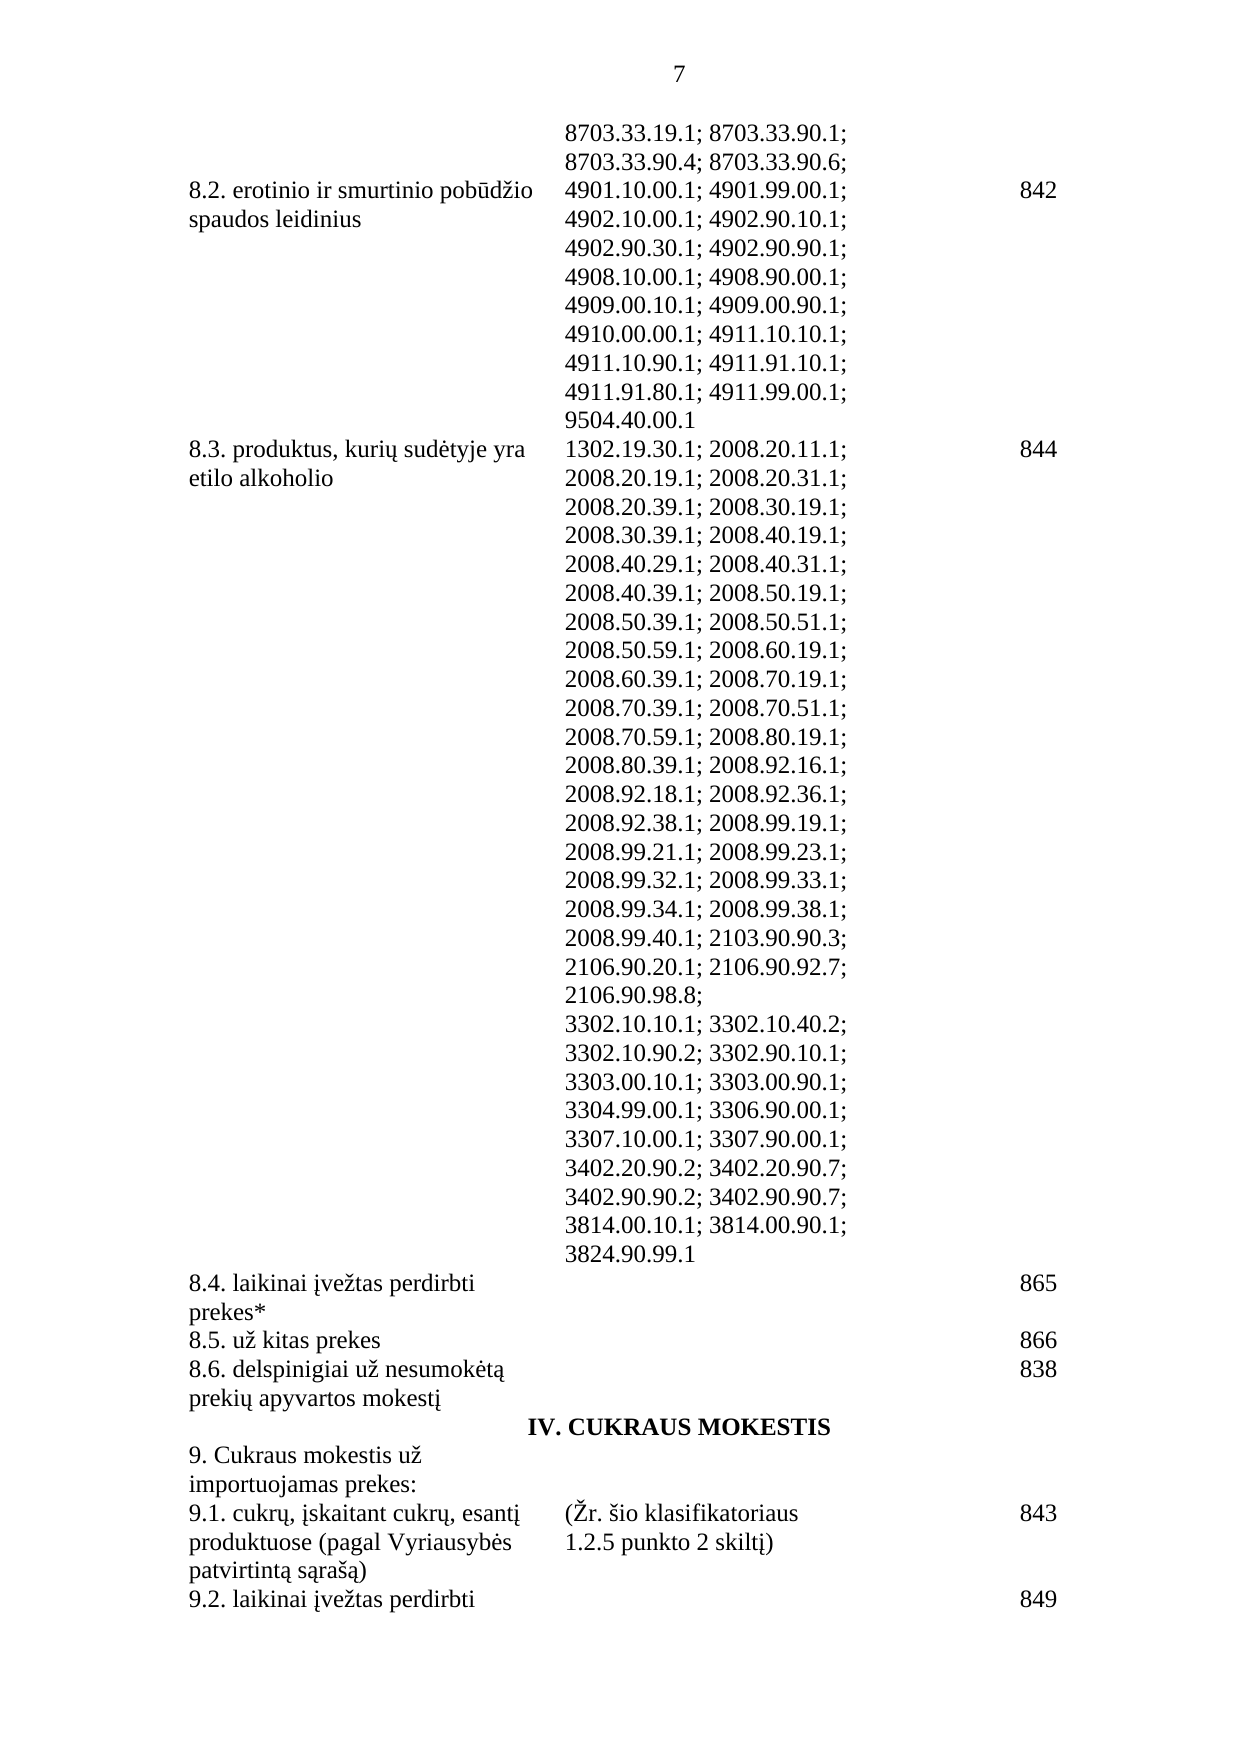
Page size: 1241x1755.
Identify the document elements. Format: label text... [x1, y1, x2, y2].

table_cell [1008, 233, 1181, 262]
table_cell [553, 1441, 1008, 1498]
table_cell [1008, 693, 1181, 722]
table_cell 838 [1008, 1354, 1181, 1412]
table_cell [1008, 981, 1181, 1009]
table_cell [1008, 1009, 1181, 1038]
table_cell 2008.40.29.1; 2008.40.31.1; [553, 549, 1008, 578]
table_cell [553, 1268, 1008, 1326]
table_cell [1008, 319, 1181, 348]
table_cell 2106.90.98.8; [553, 981, 1008, 1009]
table_cell 2008.50.59.1; 2008.60.19.1; [553, 636, 1008, 664]
table_cell 4910.00.00.1; 4911.10.10.1; [553, 319, 1008, 348]
table_cell [1008, 463, 1181, 492]
table_cell [1008, 204, 1181, 233]
table_cell 2106.90.20.1; 2106.90.92.7; [553, 952, 1008, 981]
table_cell 2008.20.39.1; 2008.30.19.1; [553, 492, 1008, 521]
table_cell 8703.33.19.1; 8703.33.90.1; [553, 118, 1008, 147]
table_cell [1008, 1441, 1181, 1498]
table_cell [1008, 808, 1181, 837]
table_cell [1008, 952, 1181, 981]
table_cell 2008.99.21.1; 2008.99.23.1; [553, 837, 1008, 866]
table_cell [1008, 866, 1181, 894]
table_cell 4909.00.10.1; 4909.00.90.1; [553, 291, 1008, 319]
table_cell (Žr. šio klasifikatoriaus [553, 1498, 1008, 1527]
table_cell [1008, 492, 1181, 521]
table_cell 843 [1008, 1498, 1181, 1527]
table_cell 865 [1008, 1268, 1181, 1326]
table_cell 2008.30.39.1; 2008.40.19.1; [553, 521, 1008, 549]
table_cell IV. CUKRAUS MOKESTIS [177, 1412, 1181, 1441]
table_cell [1008, 1124, 1181, 1153]
table_cell 3303.00.10.1; 3303.00.90.1; [553, 1067, 1008, 1096]
table_cell [1008, 118, 1181, 147]
table_cell 9504.40.00.1 [553, 406, 1008, 434]
table_cell [1008, 348, 1181, 377]
table_cell [1008, 923, 1181, 952]
table_cell [1008, 751, 1181, 779]
table_cell [1008, 722, 1181, 751]
table_cell [553, 1556, 1008, 1584]
table_cell 3402.20.90.2; 3402.20.90.7; [553, 1153, 1008, 1182]
table_cell 2008.92.38.1; 2008.99.19.1; [553, 808, 1008, 837]
table_cell 866 [1008, 1326, 1181, 1354]
table_cell 3302.10.90.2; 3302.90.10.1; [553, 1038, 1008, 1067]
table_cell 8.6. delspinigiai už nesumokėtą prekių apyvartos mokestį [177, 1354, 553, 1412]
table_cell 3402.90.90.2; 3402.90.90.7; [553, 1182, 1008, 1211]
table_cell [1008, 607, 1181, 636]
table_cell 2008.99.34.1; 2008.99.38.1; [553, 894, 1008, 923]
table_cell 849 [1008, 1584, 1181, 1613]
table_cell 1.2.5 punkto 2 skiltį) [553, 1527, 1008, 1556]
table_cell 3814.00.10.1; 3814.00.90.1; [553, 1211, 1008, 1239]
table_cell [1008, 664, 1181, 693]
table_cell [553, 1326, 1008, 1354]
table_cell [1008, 1239, 1181, 1268]
table_cell 9.2. laikinai įvežtas perdirbti [177, 1584, 553, 1613]
table_cell 2008.50.39.1; 2008.50.51.1; [553, 607, 1008, 636]
table_cell 3302.10.10.1; 3302.10.40.2; [553, 1009, 1008, 1038]
table_cell 9.1. cukrų, įskaitant cukrų, esantį produktuose (pagal Vyriausybės patvirtintą sąrašą) [177, 1498, 553, 1584]
table_cell 2008.99.40.1; 2103.90.90.3; [553, 923, 1008, 952]
table_cell 8.4. laikinai įvežtas perdirbti prekes* [177, 1268, 553, 1326]
table_cell [1008, 636, 1181, 664]
table_cell 3304.99.00.1; 3306.90.00.1; [553, 1096, 1008, 1124]
table_cell [1008, 549, 1181, 578]
table_cell 4902.10.00.1; 4902.90.10.1; [553, 204, 1008, 233]
table_cell 2008.99.32.1; 2008.99.33.1; [553, 866, 1008, 894]
table_cell [1008, 377, 1181, 406]
table_cell [1008, 147, 1181, 176]
table_cell [1008, 894, 1181, 923]
table_cell 2008.60.39.1; 2008.70.19.1; [553, 664, 1008, 693]
table_cell [1008, 291, 1181, 319]
table_cell [1008, 1096, 1181, 1124]
table_cell [1008, 1527, 1181, 1556]
table_cell 8.5. už kitas prekes [177, 1326, 553, 1354]
table_cell [1008, 1067, 1181, 1096]
table_cell 4911.10.90.1; 4911.91.10.1; [553, 348, 1008, 377]
table_cell [1008, 837, 1181, 866]
table_cell 4901.10.00.1; 4901.99.00.1; [553, 176, 1008, 204]
table_cell 844 [1008, 434, 1181, 463]
table_cell 842 [1008, 176, 1181, 204]
table_cell [1008, 1153, 1181, 1182]
table_cell [1008, 521, 1181, 549]
table_cell [1008, 1182, 1181, 1211]
table_cell 8703.33.90.4; 8703.33.90.6; [553, 147, 1008, 176]
table_cell 3824.90.99.1 [553, 1239, 1008, 1268]
table_cell 9. Cukraus mokestis už importuojamas prekes: [177, 1441, 553, 1498]
table_cell 1302.19.30.1; 2008.20.11.1; [553, 434, 1008, 463]
table_cell 3307.10.00.1; 3307.90.00.1; [553, 1124, 1008, 1153]
table_cell [1008, 262, 1181, 291]
table_cell [1008, 1211, 1181, 1239]
table_cell [1008, 578, 1181, 607]
table_cell 2008.20.19.1; 2008.20.31.1; [553, 463, 1008, 492]
table_cell [177, 118, 553, 176]
table_cell [553, 1584, 1008, 1613]
table_cell 2008.80.39.1; 2008.92.16.1; [553, 751, 1008, 779]
table_cell 2008.70.59.1; 2008.80.19.1; [553, 722, 1008, 751]
table_cell 2008.70.39.1; 2008.70.51.1; [553, 693, 1008, 722]
table_cell [1008, 1556, 1181, 1584]
table_cell 8.2. erotinio ir smurtinio pobūdžio spaudos leidinius [177, 176, 553, 434]
table_cell [1008, 779, 1181, 808]
table_cell 2008.40.39.1; 2008.50.19.1; [553, 578, 1008, 607]
table_cell 4908.10.00.1; 4908.90.00.1; [553, 262, 1008, 291]
table_cell 8.3. produktus, kurių sudėtyje yra etilo alkoholio [177, 434, 553, 1268]
table_cell 2008.92.18.1; 2008.92.36.1; [553, 779, 1008, 808]
table_cell [553, 1354, 1008, 1412]
table_cell 4902.90.30.1; 4902.90.90.1; [553, 233, 1008, 262]
table_cell [1008, 406, 1181, 434]
table_cell [1008, 1038, 1181, 1067]
table_cell 4911.91.80.1; 4911.99.00.1; [553, 377, 1008, 406]
